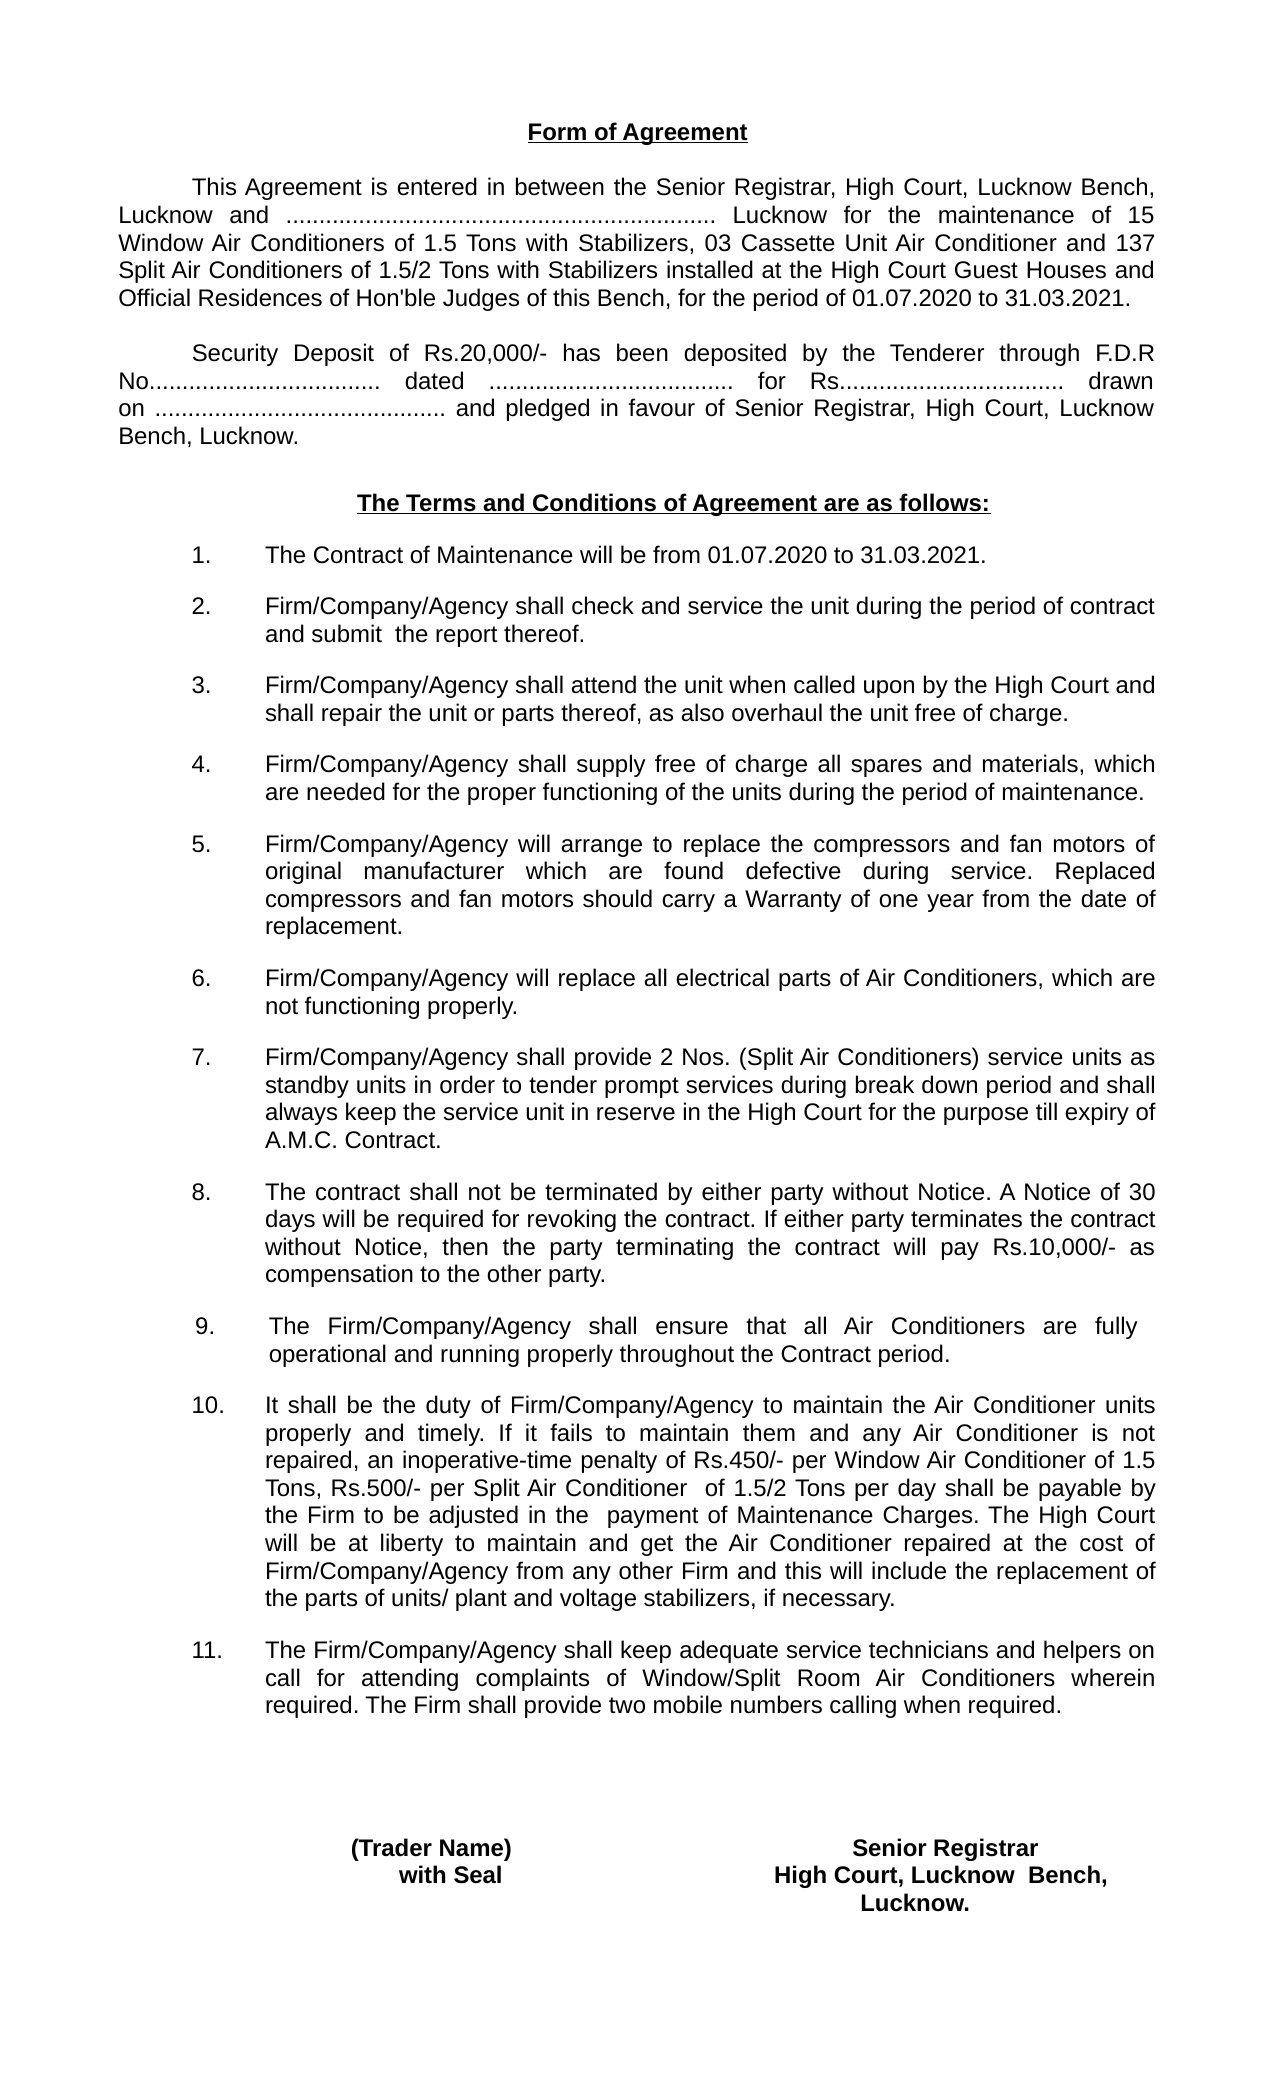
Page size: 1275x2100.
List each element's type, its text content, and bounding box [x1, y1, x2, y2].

text Form of Agreement [118, 118, 1157, 146]
list The Contract of Maintenance will be from 01.07.2020 to 31.03.2021. [191, 541, 1157, 568]
list Firm/Company/Agency shall check and service the unit during the period of contract and submit the report thereof. [191, 592, 1157, 647]
text The Terms and Conditions of Agreement are as follows: [190, 489, 1157, 517]
text with Seal High Court, Lucknow Bench, [190, 1861, 1157, 1889]
list The Firm/Company/Agency shall ensure that all Air Conditioners are fully operational and running properly throughout the Contract period. [195, 1312, 1157, 1367]
list The contract shall not be terminated by either party without Notice. A Notice of 30 days will be required for revoking the contract. If either party terminates the contract without Notice, then the party terminating the contract will pay Rs.10,000/- as compensation to the other party. [191, 1177, 1157, 1288]
text Security Deposit of Rs.20,000/- has been deposited by the Tenderer through F.D.R No................................... dated ..................................... for Rs.................................. drawn on ............................................ and pledged in favour of Senior Registrar, High Court, Lucknow Bench, Lucknow. [118, 339, 1157, 449]
text This Agreement is entered in between the Senior Registrar, High Court, Lucknow Bench, Lucknow and ................................................................. Lucknow for the maintenance of 15 Window Air Conditioners of 1.5 Tons with Stabilizers, 03 Cassette Unit Air Conditioner and 137 Split Air Conditioners of 1.5/2 Tons with Stabilizers installed at the High Court Guest Houses and Official Residences of Hon'ble Judges of this Bench, for the period of 01.07.2020 to 31.03.2021. [118, 173, 1157, 311]
list Firm/Company/Agency will replace all electrical parts of Air Conditioners, which are not functioning properly. [191, 964, 1157, 1019]
list Firm/Company/Agency will arrange to replace the compressors and fan motors of original manufacturer which are found defective during service. Replaced compressors and fan motors should carry a Warranty of one year from the date of replacement. [191, 829, 1157, 940]
text (Trader Name) Senior Registrar [190, 1834, 1157, 1861]
list Firm/Company/Agency shall supply free of charge all spares and materials, which are needed for the proper functioning of the units during the period of maintenance. [191, 750, 1157, 806]
text Lucknow. [118, 1889, 1157, 1917]
list Firm/Company/Agency shall attend the unit when called upon by the High Court and shall repair the unit or parts thereof, as also overhaul the unit free of charge. [191, 671, 1157, 726]
list The Firm/Company/Agency shall keep adequate service technicians and helpers on call for attending complaints of Window/Split Room Air Conditioners wherein required. The Firm shall provide two mobile numbers calling when required. [191, 1636, 1157, 1719]
list Firm/Company/Agency shall provide 2 Nos. (Split Air Conditioners) service units as standby units in order to tender prompt services during break down period and shall always keep the service unit in reserve in the High Court for the purpose till expiry of A.M.C. Contract. [191, 1043, 1157, 1153]
list It shall be the duty of Firm/Company/Agency to maintain the Air Conditioner units properly and timely. If it fails to maintain them and any Air Conditioner is not repaired, an inoperative-time penalty of Rs.450/- per Window Air Conditioner of 1.5 Tons, Rs.500/- per Split Air Conditioner of 1.5/2 Tons per day shall be payable by the Firm to be adjusted in the payment of Maintenance Charges. The High Court will be at liberty to maintain and get the Air Conditioner repaired at the cost of Firm/Company/Agency from any other Firm and this will include the replacement of the parts of units/ plant and voltage stabilizers, if necessary. [191, 1391, 1157, 1612]
